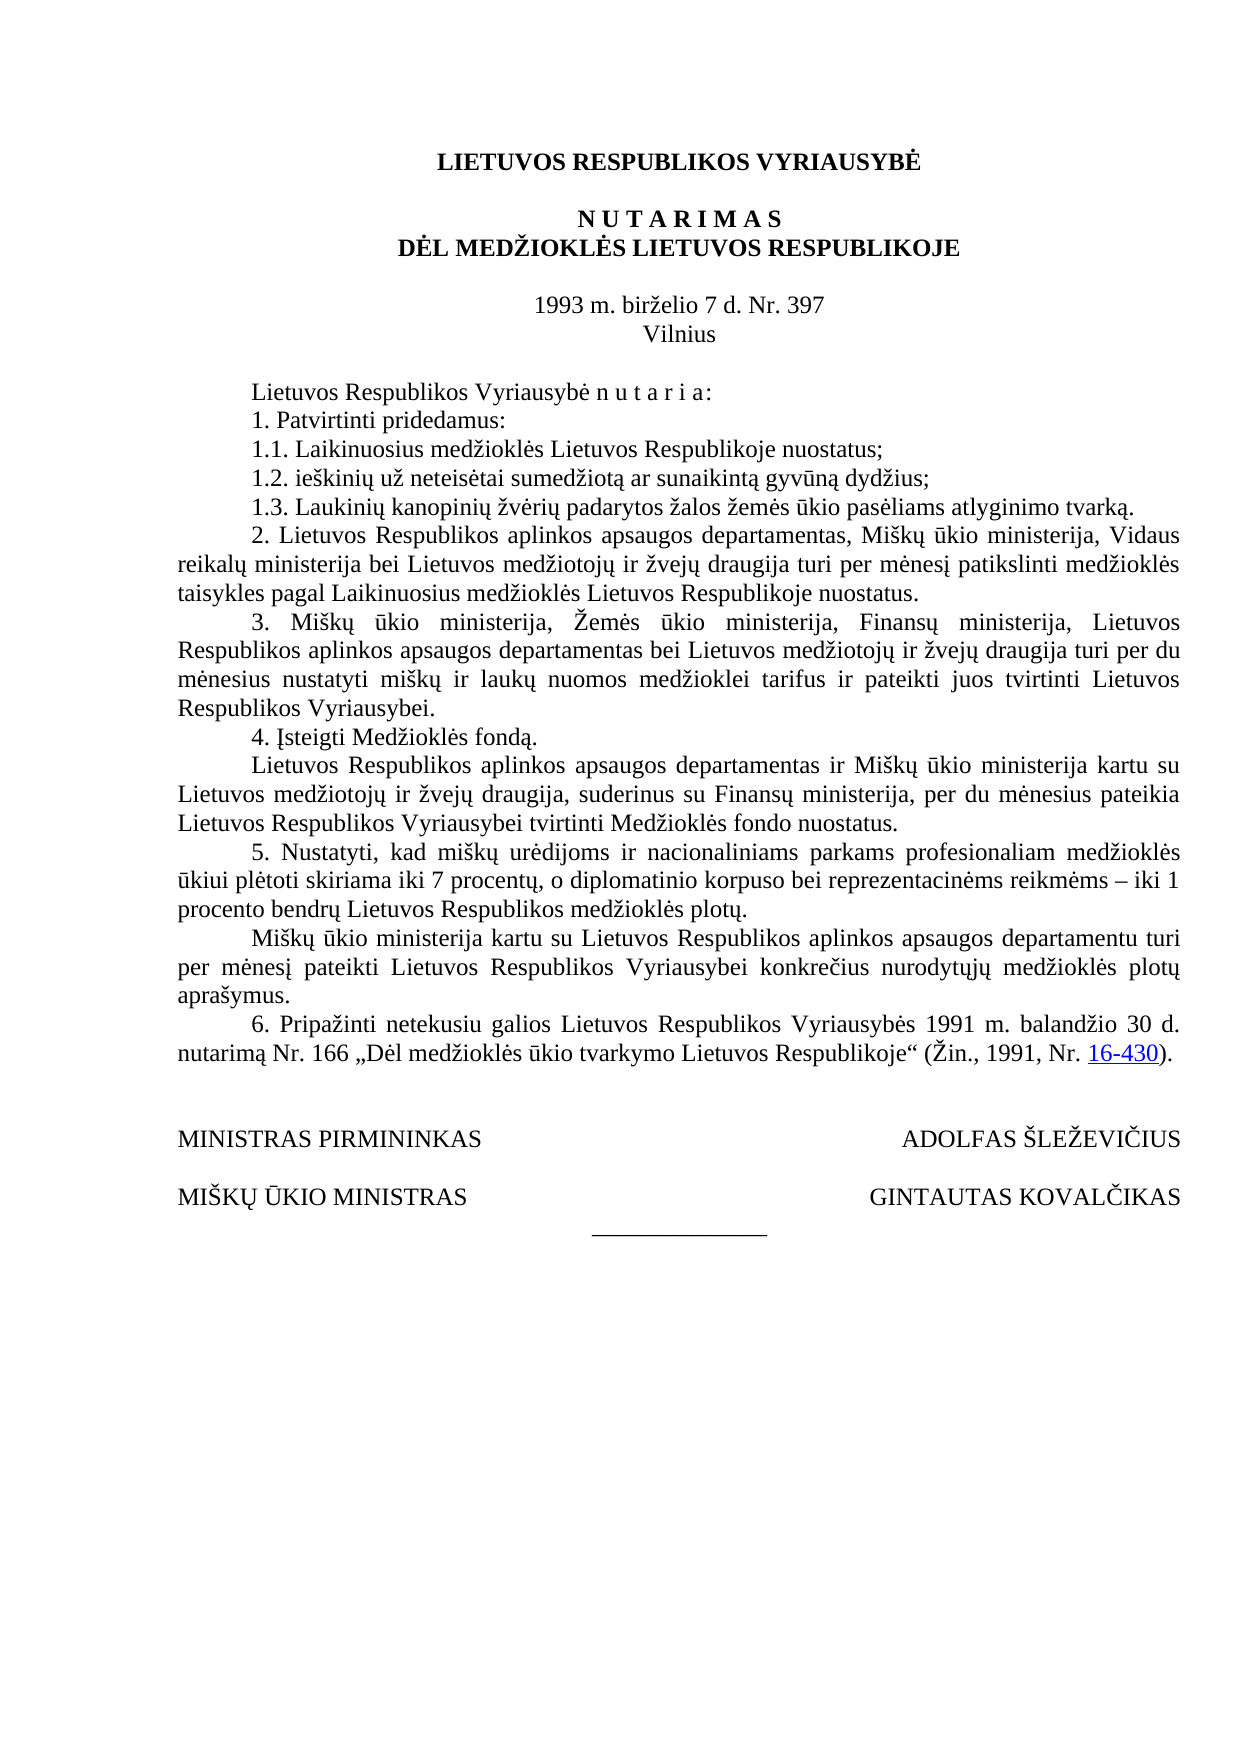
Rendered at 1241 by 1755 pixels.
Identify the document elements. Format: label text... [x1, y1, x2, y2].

text MIŠKŲ ŪKIO MINISTRAS GINTAUTAS KOVALČIKAS [177, 1182, 1181, 1211]
text 1.2. ieškinių už neteisėtai sumedžiotą ar sunaikintą gyvūną dydžius; [177, 463, 1181, 492]
text 4. Įsteigti Medžioklės fondą. [177, 722, 1181, 751]
text Lietuvos Respublikos aplinkos apsaugos departamentas ir Miškų ūkio ministerija kartu su Lietuvos medžiotojų ir žvejų draugija, suderinus su Finansų ministerija, per du mėnesius pateikia Lietuvos Respublikos Vyriausybei tvirtinti Medžioklės fondo nuostatus. [177, 751, 1181, 837]
text Lietuvos Respublikos Vyriausybė nutaria: [177, 377, 1181, 406]
text MINISTRAS PIRMININKAS ADOLFAS ŠLEŽEVIČIUS [177, 1124, 1181, 1153]
text 1. Patvirtinti pridedamus: [177, 406, 1181, 434]
text Miškų ūkio ministerija kartu su Lietuvos Respublikos aplinkos apsaugos departamentu turi per mėnesį pateikti Lietuvos Respublikos Vyriausybei konkrečius nurodytųjų medžioklės plotų aprašymus. [177, 923, 1181, 1009]
text 1993 m. birželio 7 d. Nr. 397 [177, 291, 1181, 319]
text 2. Lietuvos Respublikos aplinkos apsaugos departamentas, Miškų ūkio ministerija, Vidaus reikalų ministerija bei Lietuvos medžiotojų ir žvejų draugija turi per mėnesį patikslinti medžioklės taisykles pagal Laikinuosius medžioklės Lietuvos Respublikoje nuostatus. [177, 521, 1181, 607]
text 1.3. Laukinių kanopinių žvėrių padarytos žalos žemės ūkio pasėliams atlyginimo tvarką. [177, 492, 1181, 521]
text 6. Pripažinti netekusiu galios Lietuvos Respublikos Vyriausybės 1991 m. balandžio 30 d. nutarimą Nr. 166 „Dėl medžioklės ūkio tvarkymo Lietuvos Respublikoje“ (Žin., 1991, Nr. 16-430). [177, 1009, 1181, 1067]
text DĖL MEDŽIOKLĖS LIETUVOS RESPUBLIKOJE [177, 233, 1181, 262]
text Vilnius [177, 319, 1181, 348]
text LIETUVOS RESPUBLIKOS VYRIAUSYBĖ [177, 147, 1181, 176]
text N U T A R I M A S [177, 204, 1181, 233]
text ______________ [177, 1211, 1181, 1239]
text 5. Nustatyti, kad miškų urėdijoms ir nacionaliniams parkams profesionaliam medžioklės ūkiui plėtoti skiriama iki 7 procentų, o diplomatinio korpuso bei reprezentacinėms reikmėms – iki 1 procento bendrų Lietuvos Respublikos medžioklės plotų. [177, 837, 1181, 923]
text 1.1. Laikinuosius medžioklės Lietuvos Respublikoje nuostatus; [177, 434, 1181, 463]
text 3. Miškų ūkio ministerija, Žemės ūkio ministerija, Finansų ministerija, Lietuvos Respublikos aplinkos apsaugos departamentas bei Lietuvos medžiotojų ir žvejų draugija turi per du mėnesius nustatyti miškų ir laukų nuomos medžioklei tarifus ir pateikti juos tvirtinti Lietuvos Respublikos Vyriausybei. [177, 607, 1181, 722]
